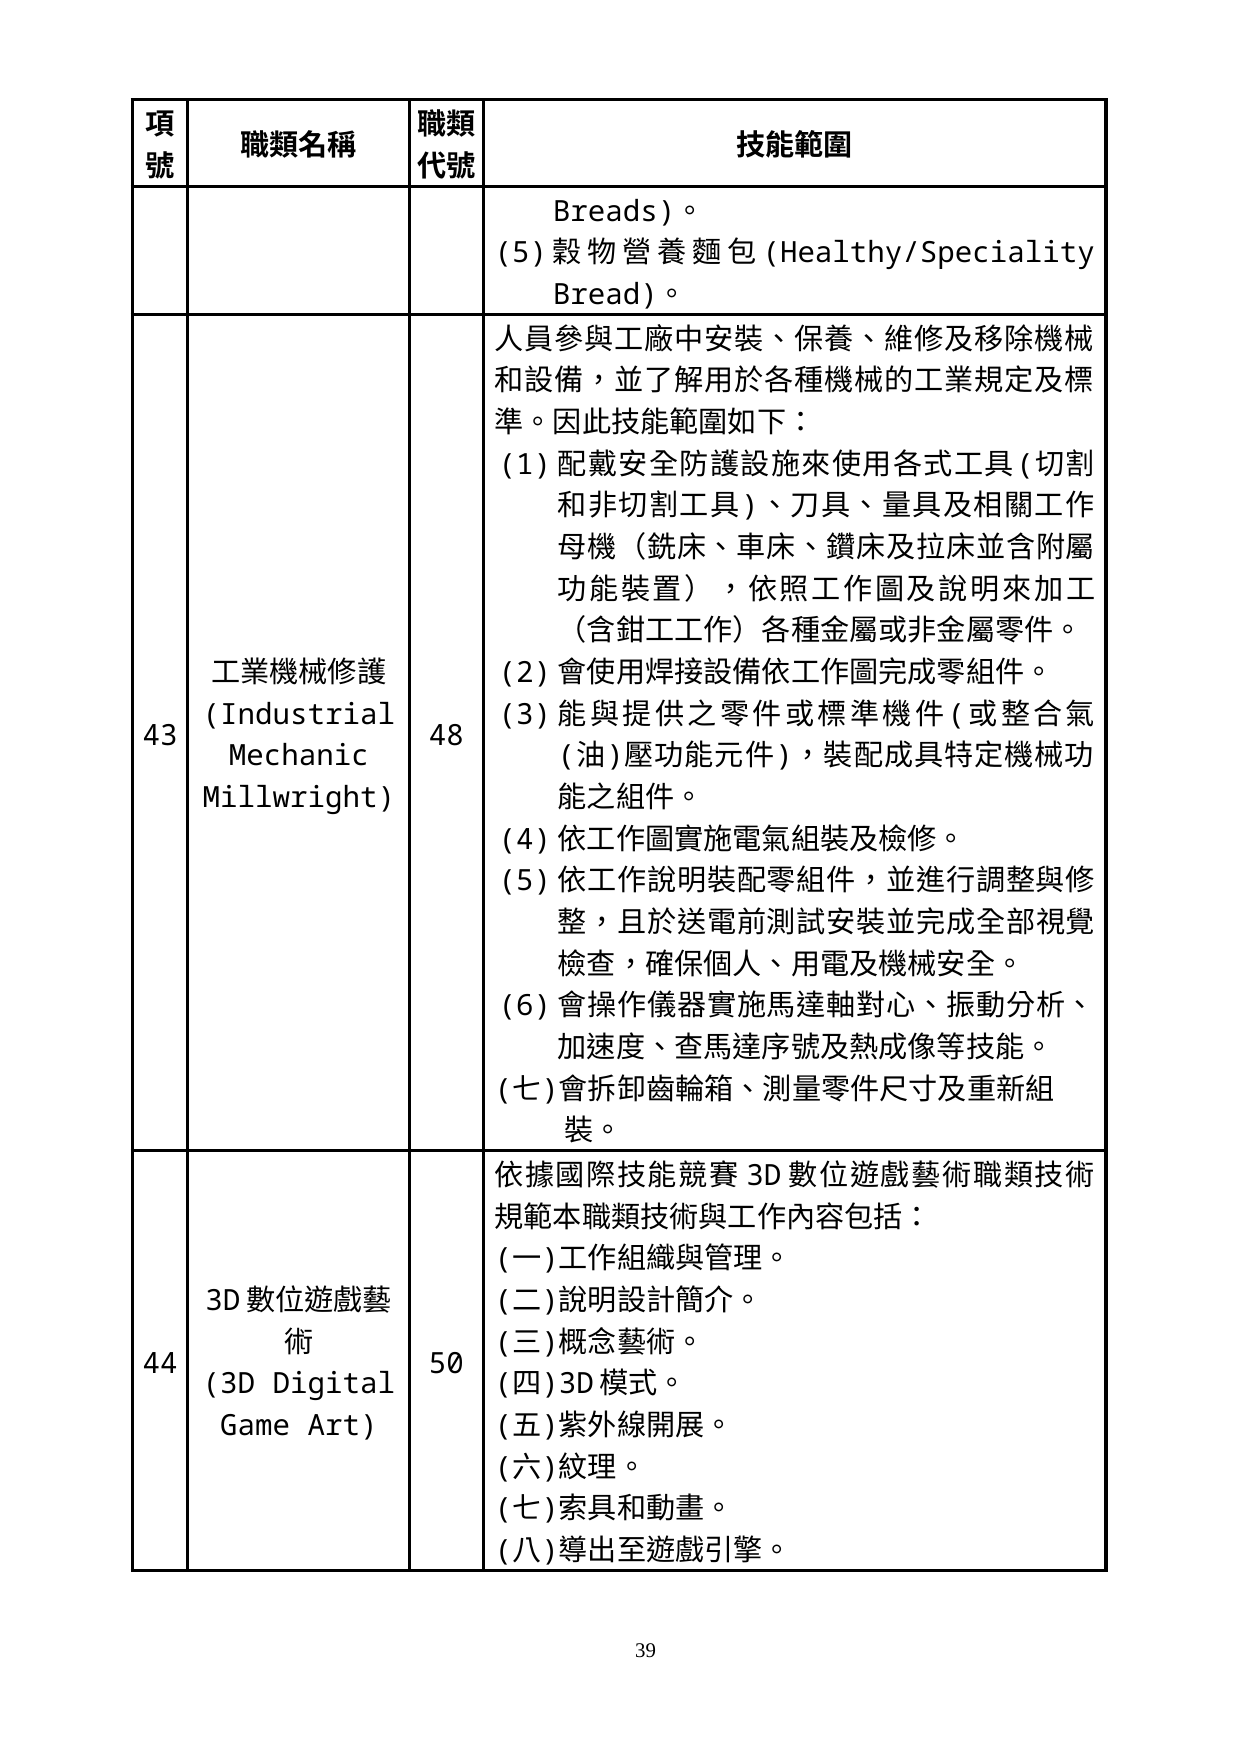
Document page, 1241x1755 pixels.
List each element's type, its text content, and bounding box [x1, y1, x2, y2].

table_cell 43 [134, 316, 186, 1149]
table_cell 48 [411, 316, 482, 1149]
table_cell 工業機械修護 (Industrial Mechanic Millwright) [189, 316, 408, 1149]
table_header 技能範圍 [485, 101, 1104, 184]
table_header 職類名稱 [189, 101, 408, 184]
table_cell [134, 188, 186, 313]
table_cell [189, 188, 408, 313]
table_cell [411, 188, 482, 313]
table_cell 50 [411, 1152, 482, 1569]
table_cell 依據國際技能競賽3D數位遊戲藝術職類技術規範本職類技術與工作內容包括： (一)工作組織與管理。 (二)說明設計簡介。 (三)概念藝術。 (四)3D模式。 (五)紫外線開展。 (六)紋理。 (七)索具和動畫。 (八)導出至遊戲引擎。 [485, 1152, 1104, 1569]
table_header 職類 代號 [411, 101, 482, 184]
table_header 項號 [134, 101, 186, 184]
table_cell 44 [134, 1152, 186, 1569]
table_cell 人員參與工廠中安裝、保養、維修及移除機械和設備，並了解用於各種機械的工業規定及標準。因此技能範圍如下： 配戴安全防護設施來使用各式工具(切割和非切割工具)、刀具、量具及相關工作母機（銑床、車床、鑽床及拉床並含附屬功能裝置），依照工作圖及說明來加工（含鉗工工作）各種金屬或非金屬零件。 會使用焊接設備依工作圖完成零組件。 能與提供之零件或標準機件(或整合氣(油)壓功能元件)，裝配成具特定機械功能之組件。 依工作圖實施電氣組裝及檢修。 依工作說明裝配零組件，並進行調整與修整，且於送電前測試安裝並完成全部視覺檢查，確保個人、用電及機械安全。 會操作儀器實施馬達軸對心、振動分析、加速度、查馬達序號及熱成像等技能。 (七)會拆卸齒輪箱、測量零件尺寸及重新組 裝。 [485, 316, 1104, 1149]
table_cell 3D數位遊戲藝術 (3D Digital Game Art) [189, 1152, 408, 1569]
table_cell 技能內容概述:選手運用競賽場地提供之設備、材料，在規定的時間內，運用攪拌-醱酵-整型-後醱-烤焙-裝飾-組合等方法，製作競賽麵包產品。 賽前工作準備(Mise en place)。 鹹味調理麵包及鬆餅製作(Production of Savoury Breads and Puff Pastry Products)。 藝術創作(Production of Artistic Piece)。 甜麵包和裹油類麵包製作 Yeast Products(Sweet Yeast Dough and Laminated Sweet Dough)。 歐式麵包(Baguette ,Specialty Breads)。 穀物營養麵包(Healthy/Speciality Bread)。 [485, 188, 1104, 313]
